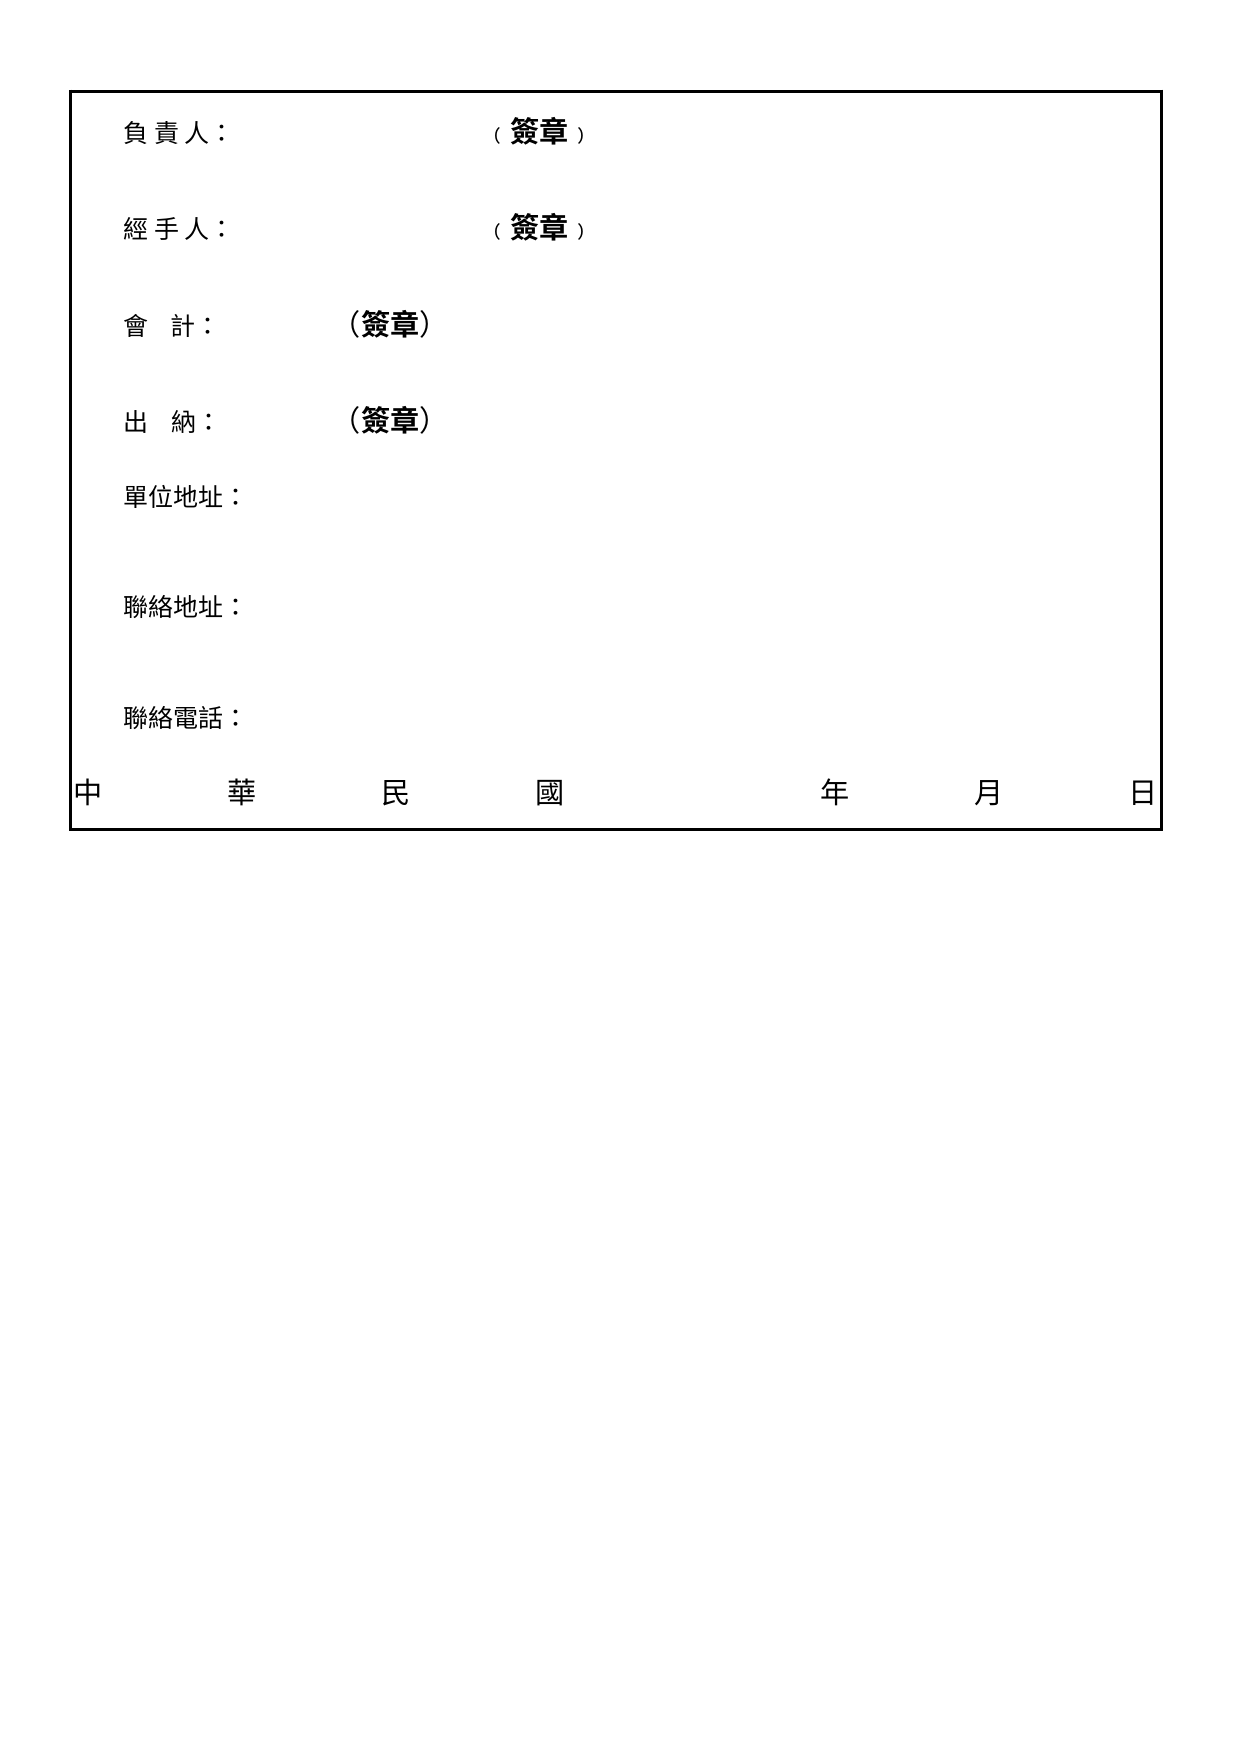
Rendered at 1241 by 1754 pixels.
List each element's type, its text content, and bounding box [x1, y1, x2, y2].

table_header 負 責 人： ﹙簽章﹚ 經 手 人： ﹙簽章﹚ 會 計： （簽章） 出 納： （簽章） 單位地址： 聯絡地址： 聯絡電話： 中華民國 年月日 [72, 93, 1160, 828]
